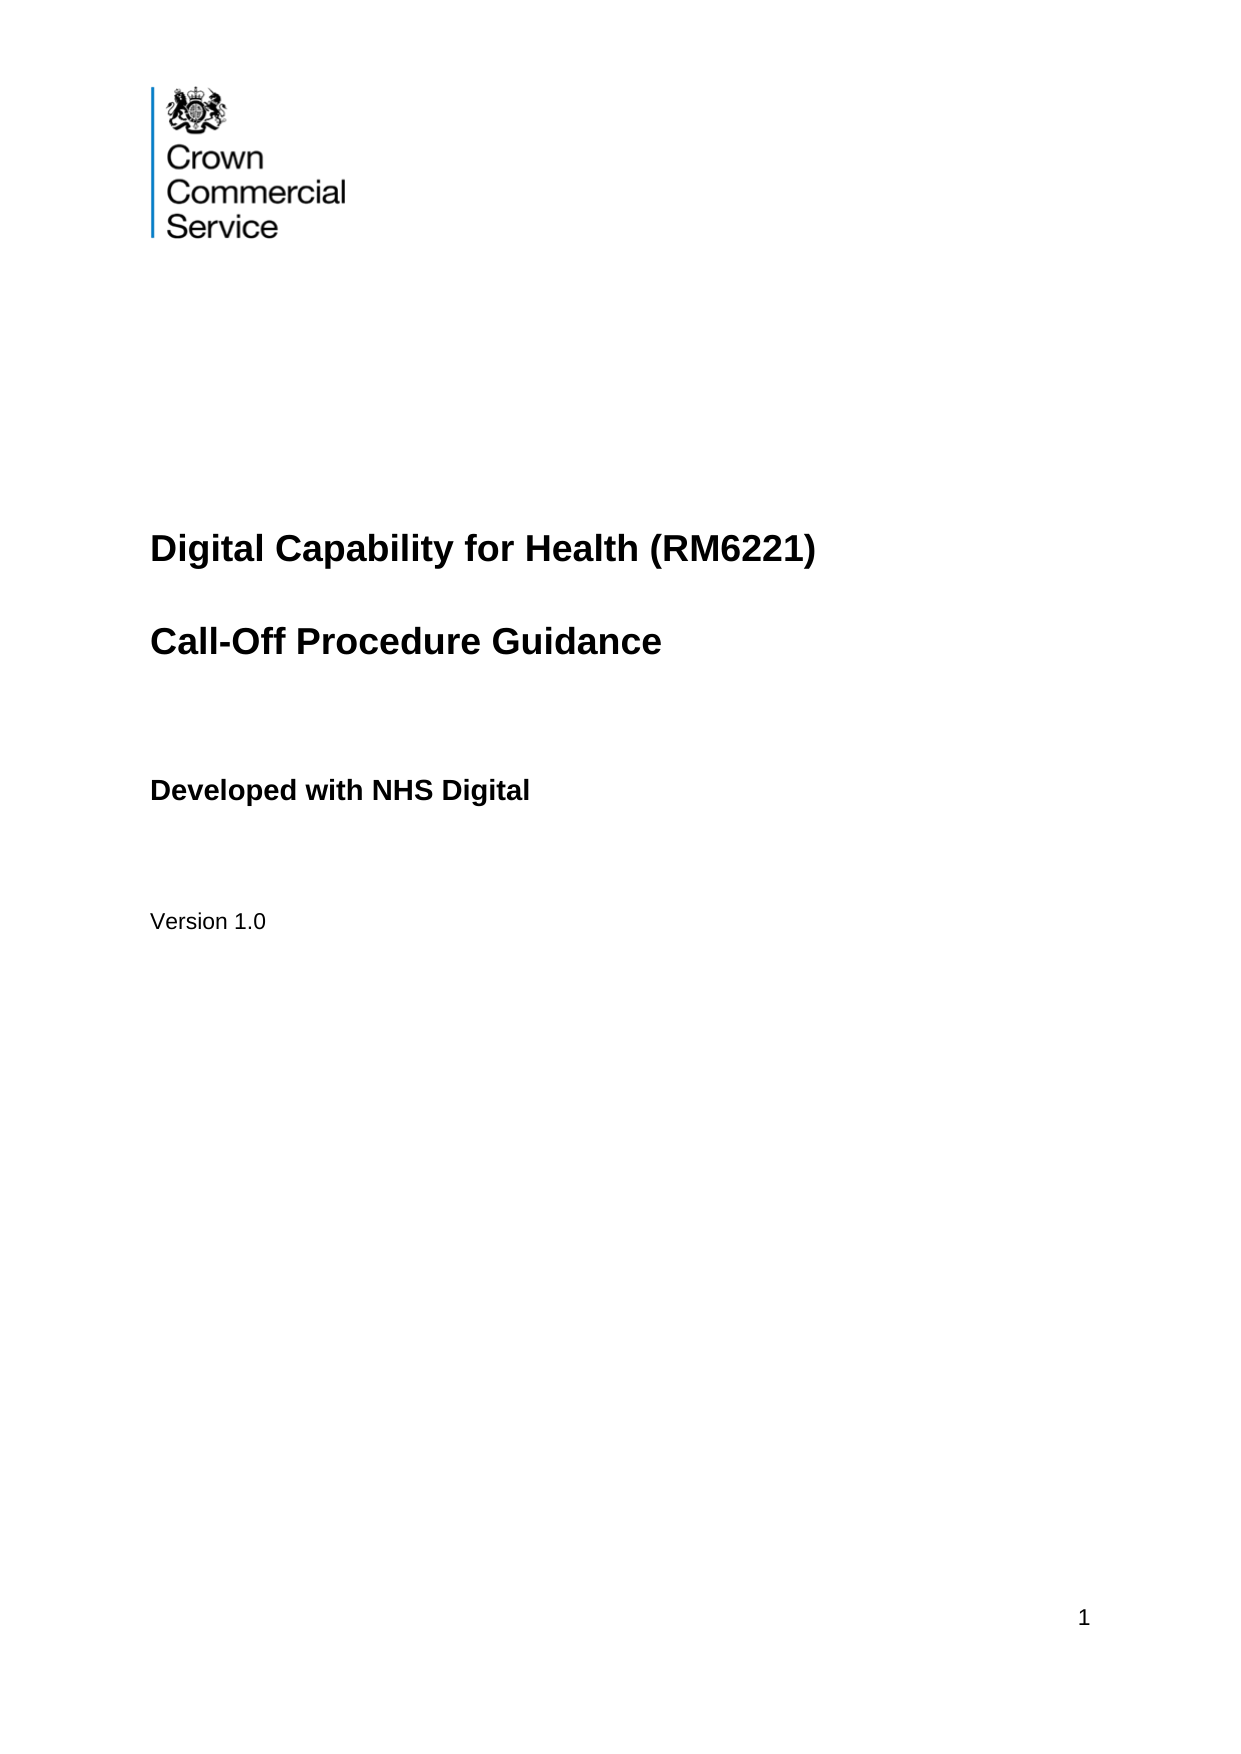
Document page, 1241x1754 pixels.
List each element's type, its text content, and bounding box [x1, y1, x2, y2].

subtitle Call-Off Procedure Guidance [150, 619, 1090, 662]
subtitle Developed with NHS Digital [150, 772, 1090, 806]
subtitle Digital Capability for Health (RM6221) [150, 526, 1090, 569]
text Version 1.0 [150, 908, 1090, 934]
